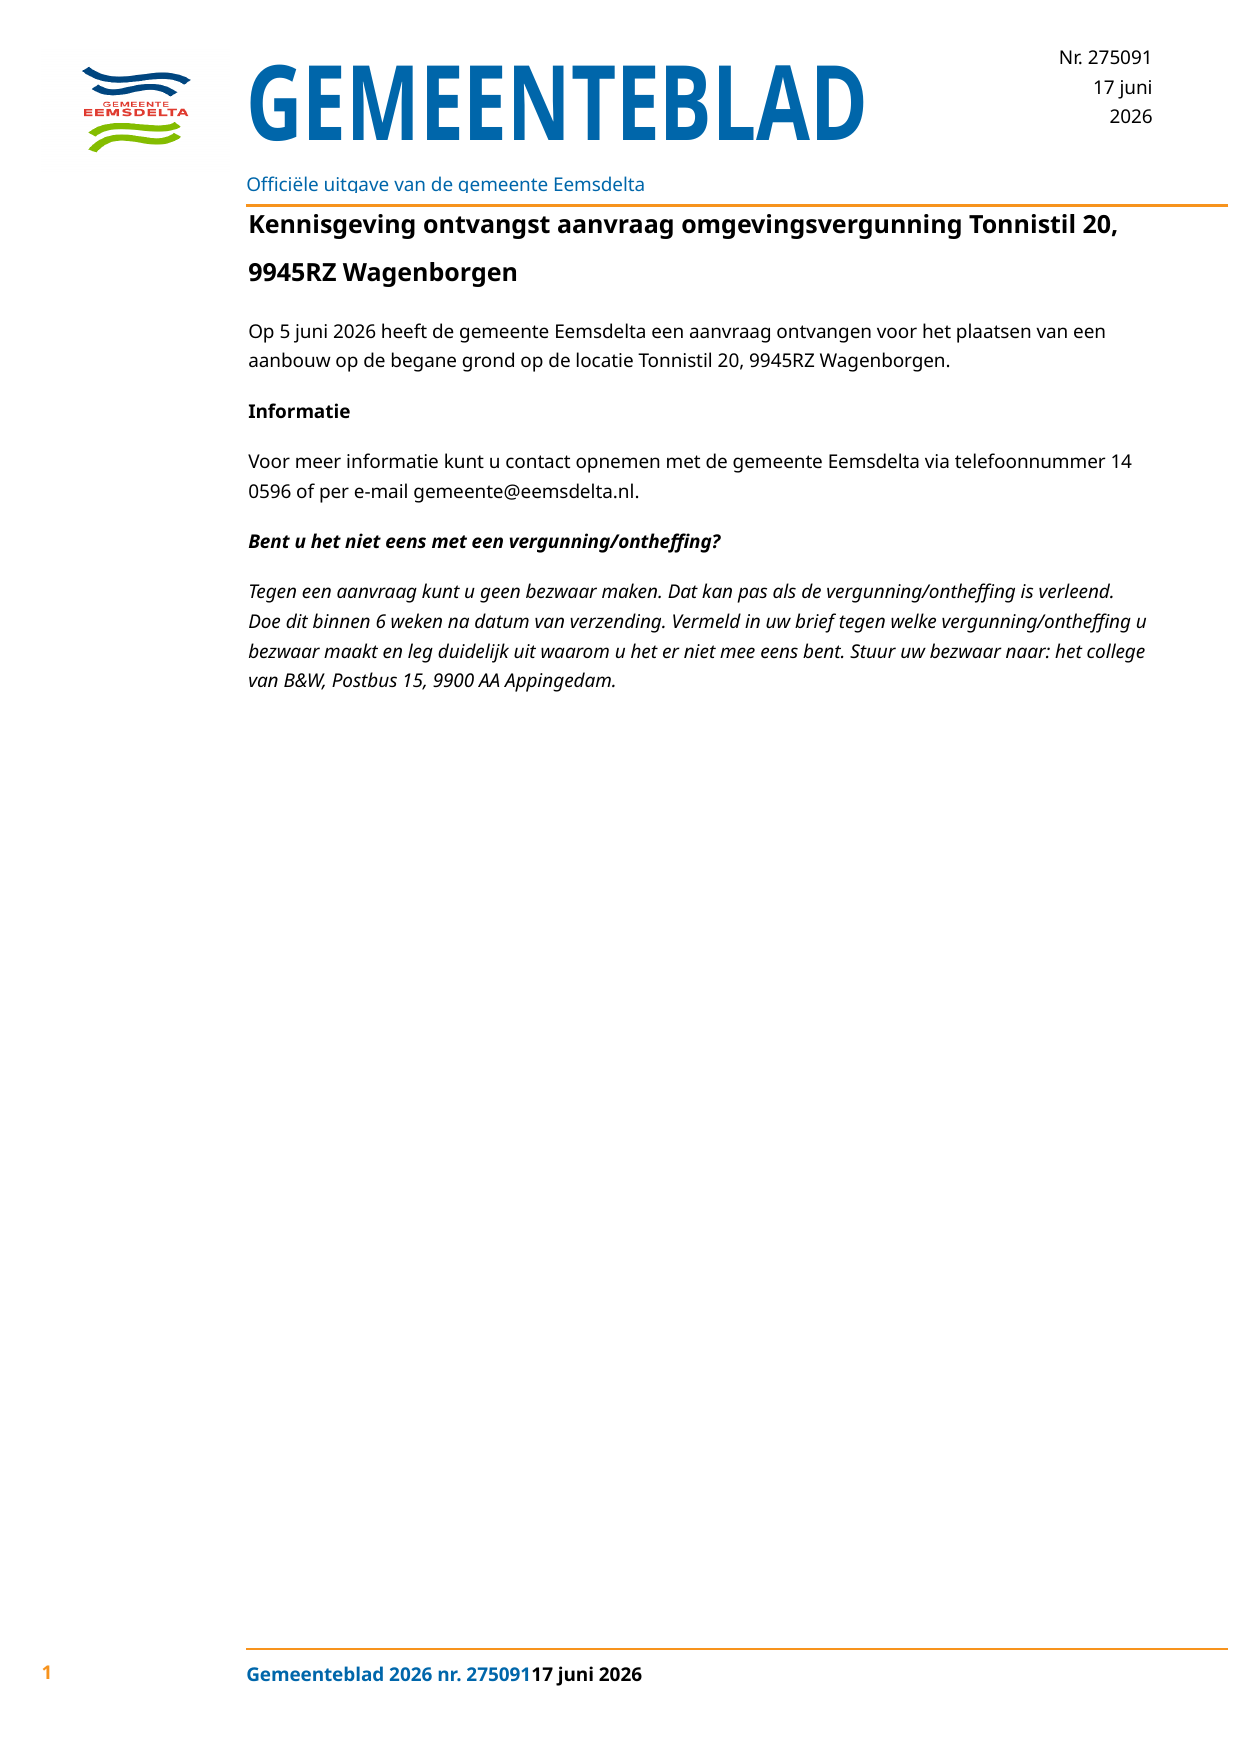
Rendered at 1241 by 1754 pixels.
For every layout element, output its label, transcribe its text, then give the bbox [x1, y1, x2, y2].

text Bent u het niet eens met een vergunning/ontheffing? [248, 528, 1152, 554]
text Kennisgeving ontvangst aanvraag omgevingsvergunning Tonnistil 20, 9945RZ Wagenborgen [248, 207, 1152, 288]
text Op 5 juni 2026 heeft de gemeente Eemsdelta een aanvraag ontvangen voor het plaatsen van een aanbouw op de begane grond op de locatie Tonnistil 20, 9945RZ Wagenborgen. [248, 318, 1152, 373]
text Informatie [248, 398, 1152, 424]
text Voor meer informatie kunt u contact opnemen met de gemeente Eemsdelta via telefoonnummer 14 0596 of per e-mail gemeente@eemsdelta.nl. [248, 448, 1152, 504]
picture [41, 47, 231, 172]
text Tegen een aanvraag kunt u geen bezwaar maken. Dat kan pas als de vergunning/ontheffing is verleend. Doe dit binnen 6 weken na datum van verzending. Vermeld in uw brief tegen welke vergunning/ontheffing u bezwaar maakt en leg duidelijk uit waarom u het er niet mee eens bent. Stuur uw bezwaar naar: het college van B&W, Postbus 15, 9900 AA Appingedam. [248, 579, 1152, 693]
